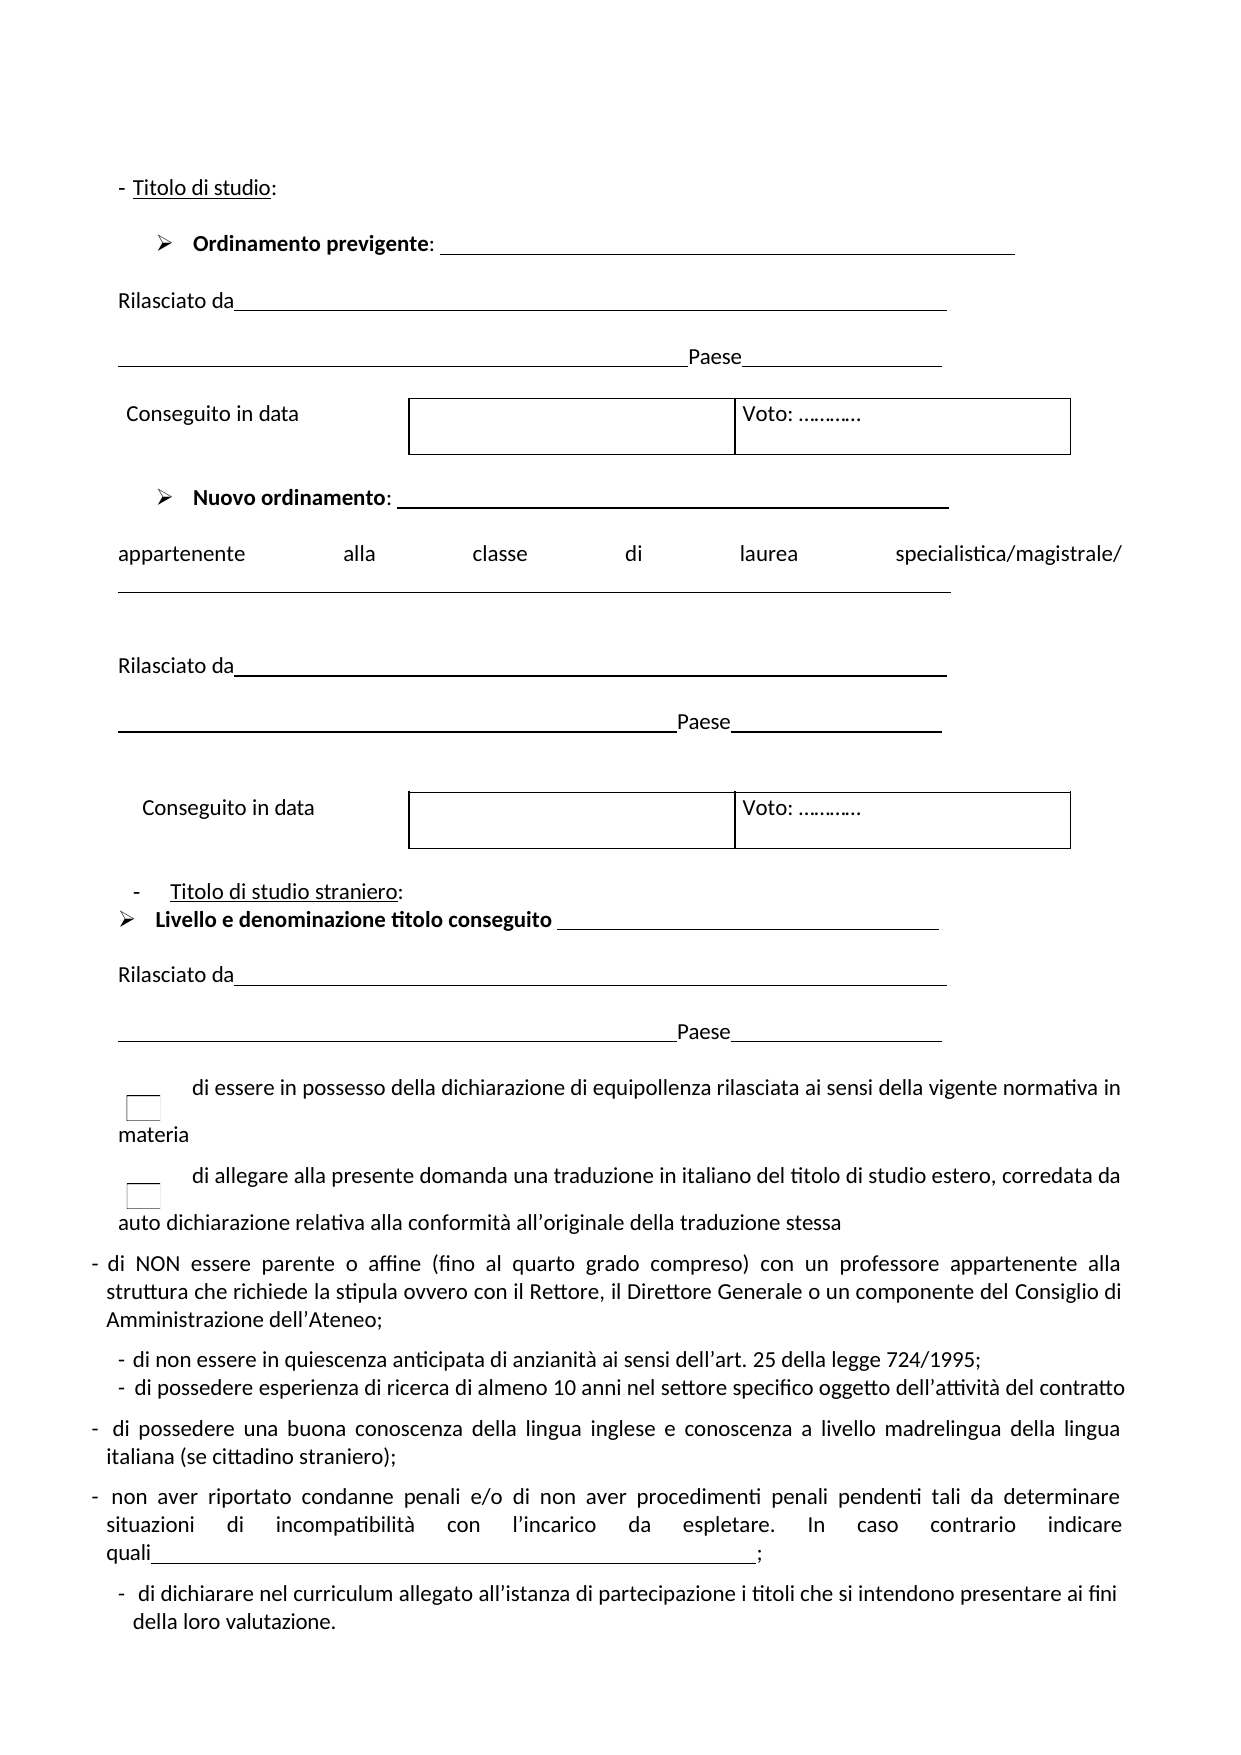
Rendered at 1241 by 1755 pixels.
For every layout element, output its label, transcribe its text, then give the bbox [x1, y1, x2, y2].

text della loro valutazione. [133, 1607, 1191, 1635]
list di non essere in quiescenza anticipata di anzianità ai sensi dell’art. 25 della legge 724/1995; [118, 1345, 1191, 1373]
table_header Conseguito in data [120, 398, 408, 454]
text auto dichiarazione relativa alla conformità all’originale della traduzione stessa [118, 1208, 1191, 1236]
text Rilasciato da [118, 651, 1191, 679]
text Paese [118, 342, 1191, 370]
text di essere in possesso della dichiarazione di equipollenza rilasciata ai sensi della vigente normativa in materia [118, 1073, 1121, 1148]
list non aver riportato condanne penali e/o di non aver procedimenti penali pendenti tali da determinare situazioni di incompatibilità con l’incarico da espletare. In caso contrario indicare quali ; [91, 1482, 1123, 1566]
table_header Voto: ………… [736, 399, 1070, 454]
text Rilasciato da [118, 286, 1191, 314]
list Livello e denominazione titolo conseguito [118, 905, 1191, 933]
list Nuovo ordinamento: [156, 483, 1191, 511]
list di possedere una buona conoscenza della lingua inglese e conoscenza a livello madrelingua della lingua italiana (se cittadino straniero); [91, 1414, 1122, 1470]
text appartenente alla classe di laurea specialistica/magistrale/ [118, 539, 1191, 567]
table_header [410, 399, 734, 454]
text Paese [118, 707, 1191, 735]
list di dichiarare nel curriculum allegato all’istanza di partecipazione i titoli che si intendono presentare ai fini [118, 1579, 1191, 1607]
text Paese [118, 1017, 1191, 1045]
list di possedere esperienza di ricerca di almeno 10 anni nel settore specifico oggetto dell’attività del contratto [118, 1373, 1191, 1401]
text Rilasciato da [118, 961, 1191, 989]
table_header [410, 793, 734, 847]
list di NON essere parente o affine (fino al quarto grado compreso) con un professore appartenente alla struttura che richiede la stipula ovvero con il Rettore, il Direttore Generale o un componente del Consiglio di Amministrazione dell’Ateneo; [91, 1249, 1123, 1333]
table_header Voto: ………… [736, 793, 1070, 847]
list Titolo di studio: [118, 173, 1191, 202]
list Ordinamento previgente: [156, 229, 1191, 258]
text di allegare alla presente domanda una traduzione in italiano del titolo di studio estero, corredata da [127, 1161, 1191, 1208]
table_header Conseguito in data [136, 791, 408, 847]
text - Titolo di studio straniero: [133, 877, 1191, 905]
